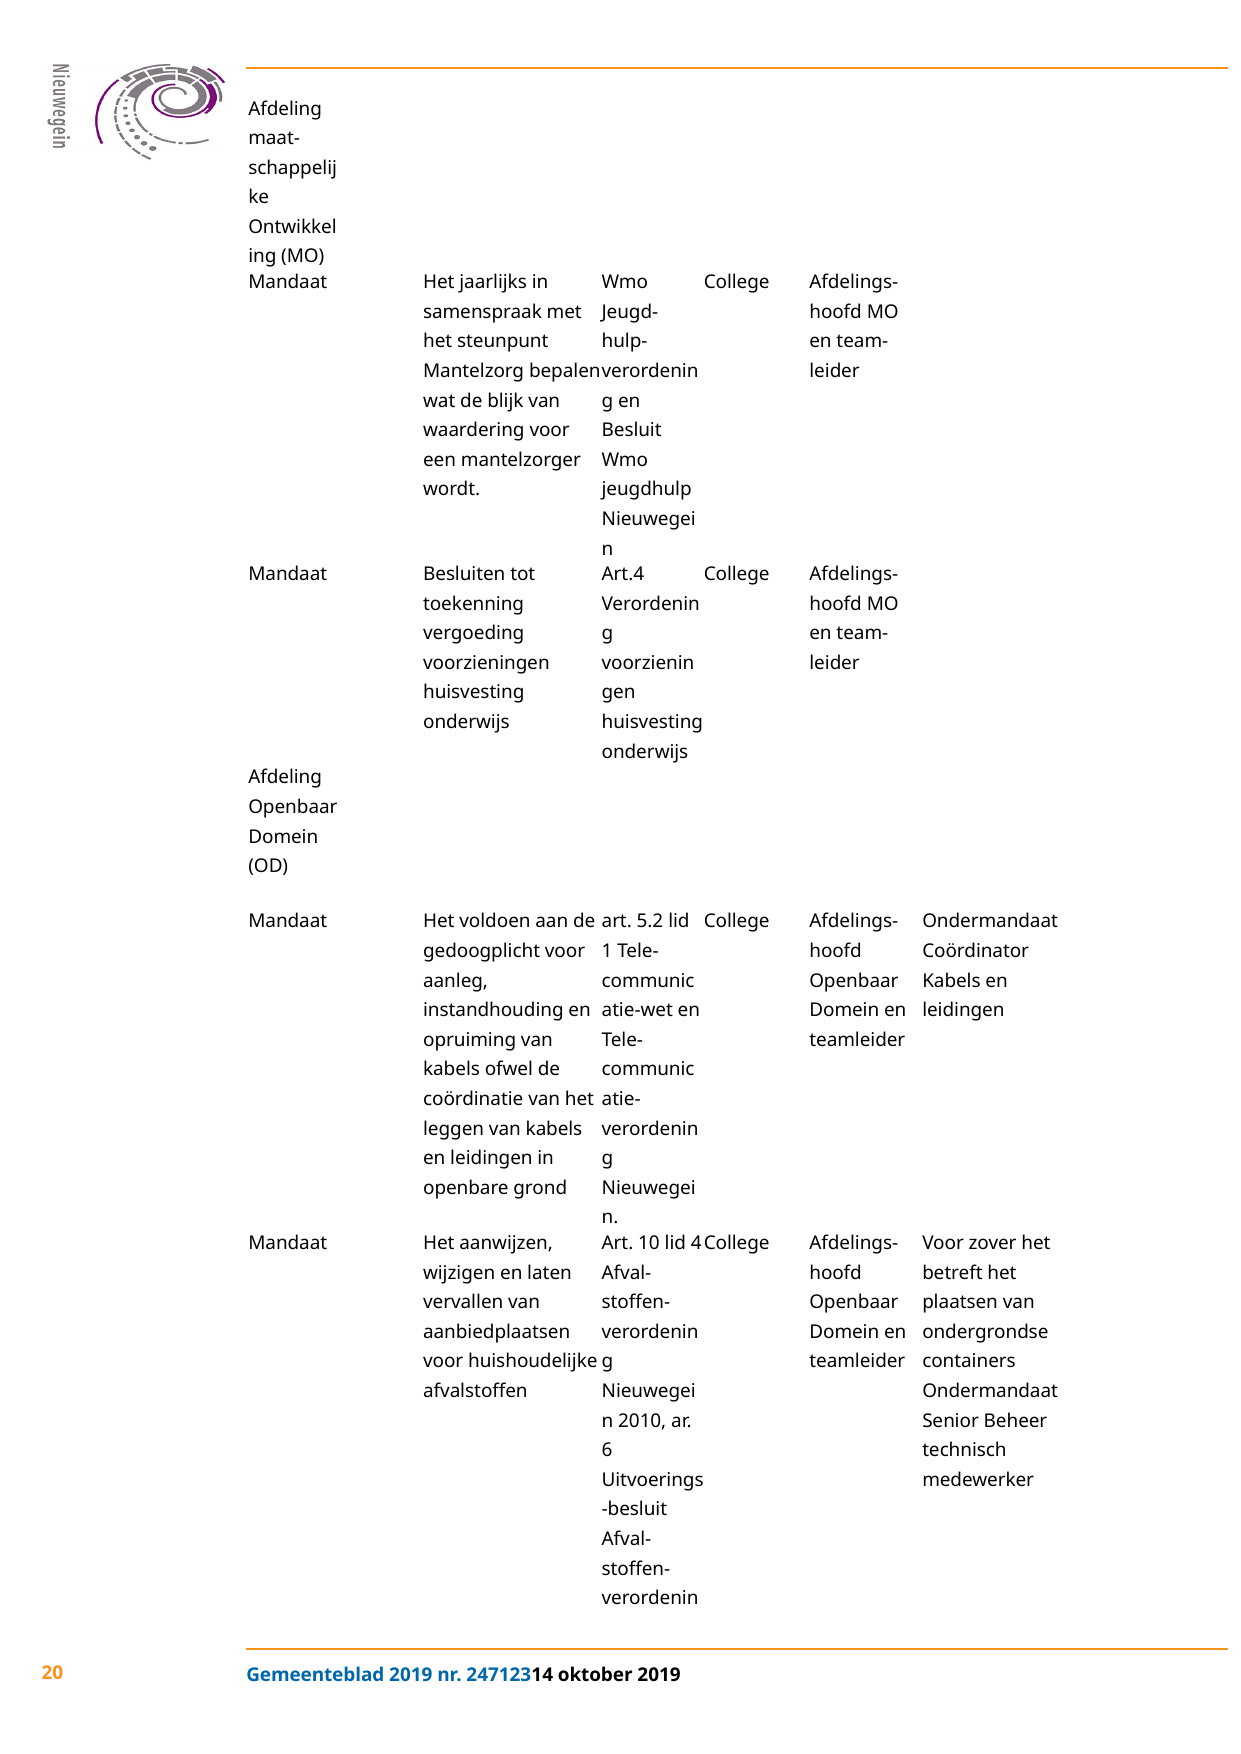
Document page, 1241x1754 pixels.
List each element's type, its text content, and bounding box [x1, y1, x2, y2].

table_cell [339, 1229, 423, 1610]
table_cell [922, 560, 1068, 764]
table_cell College [704, 269, 809, 560]
table_cell Afdeling maat-schappelijke Ontwikkeling (MO) [248, 95, 339, 268]
table_cell [339, 764, 423, 908]
table_cell College [704, 1229, 809, 1610]
table_cell [339, 560, 423, 764]
table_cell [339, 908, 423, 1229]
table_cell Mandaat [248, 269, 339, 560]
table_cell [423, 95, 601, 268]
table_cell [423, 764, 601, 908]
table_cell Afdelings-hoofd Openbaar Domein en teamleider [809, 908, 922, 1229]
table_cell [809, 764, 922, 908]
table_cell College [704, 560, 809, 764]
table_cell [809, 95, 922, 268]
table_cell [339, 95, 423, 268]
table_cell Art. 10 lid 4 Afval-stoffen-verordening Nieuwegein 2010, ar. 6 Uitvoerings-besluit Afval-stoffen-verordenin [601, 1229, 703, 1610]
table_cell Besluiten tot toekenning vergoeding voorzieningen huisvesting onderwijs [423, 560, 601, 764]
table_cell Mandaat [248, 908, 339, 1229]
table_cell Het jaarlijks in samenspraak met het steunpunt Mantelzorg bepalen wat de blijk van waardering voor een mantelzorger wordt. [423, 269, 601, 560]
table_cell Mandaat [248, 560, 339, 764]
table_cell [339, 269, 423, 560]
table_cell Afdeling Openbaar Domein (OD) [248, 764, 339, 908]
table_cell Het voldoen aan de gedoogplicht voor aanleg, instandhouding en opruiming van kabels ofwel de coördinatie van het leggen van kabels en leidingen in openbare grond [423, 908, 601, 1229]
table_cell [704, 764, 809, 908]
table_cell [922, 95, 1068, 268]
table_cell Ondermandaat Coördinator Kabels en leidingen [922, 908, 1068, 1229]
table_cell art. 5.2 lid 1 Tele-communicatie-wet en Tele-communicatie-verordening Nieuwegein. [601, 908, 703, 1229]
table_cell Voor zover het betreft het plaatsen van ondergrondse containers Ondermandaat Senior Beheer technisch medewerker [922, 1229, 1068, 1610]
table_cell Afdelings-hoofd Openbaar Domein en teamleider [809, 1229, 922, 1610]
table_cell Art.4 Verordening voorzieningen huisvesting onderwijs [601, 560, 703, 764]
table_cell [922, 764, 1068, 908]
table_cell [601, 95, 703, 268]
table_cell [601, 764, 703, 908]
table_cell Afdelings-hoofd MO en team-leider [809, 269, 922, 560]
table_cell [922, 269, 1068, 560]
table_cell Het aanwijzen, wijzigen en laten vervallen van aanbiedplaatsen voor huishoudelijke afvalstoffen [423, 1229, 601, 1610]
table_cell [704, 95, 809, 268]
table_cell Mandaat [248, 1229, 339, 1610]
table_cell Afdelings-hoofd MO en team-leider [809, 560, 922, 764]
picture [41, 47, 231, 172]
table_cell College [704, 908, 809, 1229]
table_cell Wmo Jeugd-hulp-verordening en Besluit Wmo jeugdhulp Nieuwegein [601, 269, 703, 560]
